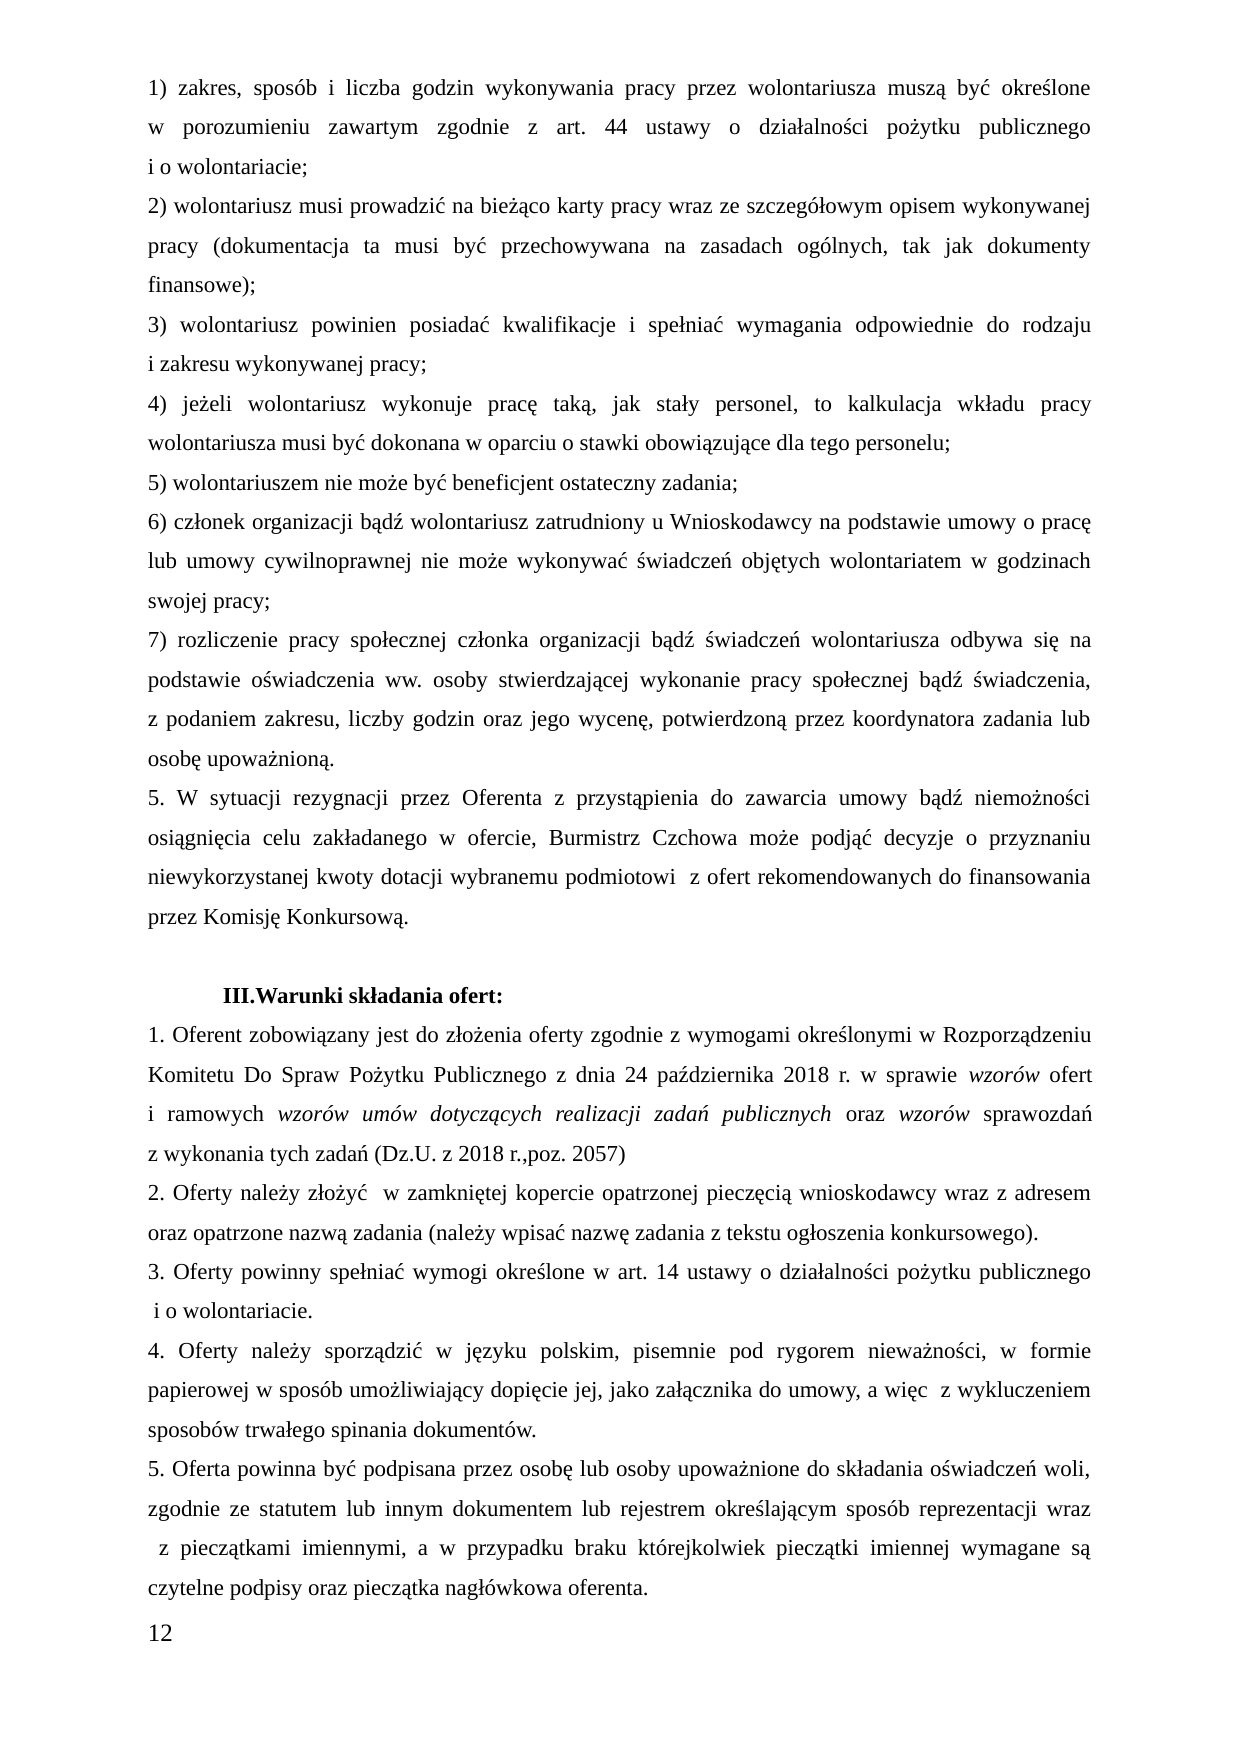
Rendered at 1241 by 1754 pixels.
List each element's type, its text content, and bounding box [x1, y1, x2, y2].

text 4) jeżeli wolontariusz wykonuje pracę taką, jak stały personel, to kalkulacja wkładu pracy wolontariusza musi być dokonana w oparciu o stawki obowiązujące dla tego personelu; [148, 389, 1092, 455]
text 1) zakres, sposób i liczba godzin wykonywania pracy przez wolontariusza muszą być określone w porozumieniu zawartym zgodnie z art. 44 ustawy o działalności pożytku publicznego i o wolontariacie; [148, 74, 1092, 179]
list 1. Oferent zobowiązany jest do złożenia oferty zgodnie z wymogami określonymi w Rozporządzeniu Komitetu Do Spraw Pożytku Publicznego z dnia 24 października 2018 r. w sprawie wzorów ofert i ramowych wzorów umów dotyczących realizacji zadań publicznych oraz wzorów sprawozdań z wykonania tych zadań (Dz.U. z 2018 r.,poz. 2057) [148, 1021, 1092, 1166]
list 2. Oferty należy złożyć w zamkniętej kopercie opatrzonej pieczęcią wnioskodawcy wraz z adresem oraz opatrzone nazwą zadania (należy wpisać nazwę zadania z tekstu ogłoszenia konkursowego). [148, 1179, 1092, 1245]
text 6) członek organizacji bądź wolontariusz zatrudniony u Wnioskodawcy na podstawie umowy o pracę lub umowy cywilnoprawnej nie może wykonywać świadczeń objętych wolontariatem w godzinach swojej pracy; [148, 508, 1092, 613]
text 3) wolontariusz powinien posiadać kwalifikacje i spełniać wymagania odpowiednie do rodzaju i zakresu wykonywanej pracy; [148, 311, 1092, 376]
list Warunki składania ofert: [223, 982, 1092, 1008]
text 4. Oferty należy sporządzić w języku polskim, pisemnie pod rygorem nieważności, w formie papierowej w sposób umożliwiający dopięcie jej, jako załącznika do umowy, a więc z wykluczeniem sposobów trwałego spinania dokumentów. [148, 1337, 1092, 1442]
text 5. W sytuacji rezygnacji przez Oferenta z przystąpienia do zawarcia umowy bądź niemożności osiągnięcia celu zakładanego w ofercie, Burmistrz Czchowa może podjąć decyzje o przyznaniu niewykorzystanej kwoty dotacji wybranemu podmiotowi z ofert rekomendowanych do finansowania przez Komisję Konkursową. [148, 784, 1092, 929]
text 2) wolontariusz musi prowadzić na bieżąco karty pracy wraz ze szczegółowym opisem wykonywanej pracy (dokumentacja ta musi być przechowywana na zasadach ogólnych, tak jak dokumenty finansowe); [148, 192, 1092, 297]
text 7) rozliczenie pracy społecznej członka organizacji bądź świadczeń wolontariusza odbywa się na podstawie oświadczenia ww. osoby stwierdzającej wykonanie pracy społecznej bądź świadczenia, z podaniem zakresu, liczby godzin oraz jego wycenę, potwierdzoną przez koordynatora zadania lub osobę upoważnioną. [148, 626, 1092, 771]
text 3. Oferty powinny spełniać wymogi określone w art. 14 ustawy o działalności pożytku publicznego i o wolontariacie. [148, 1258, 1092, 1324]
text 5) wolontariuszem nie może być beneficjent ostateczny zadania; [148, 468, 1092, 495]
text 5. Oferta powinna być podpisana przez osobę lub osoby upoważnione do składania oświadczeń woli, zgodnie ze statutem lub innym dokumentem lub rejestrem określającym sposób reprezentacji wraz z pieczątkami imiennymi, a w przypadku braku którejkolwiek pieczątki imiennej wymagane są czytelne podpisy oraz pieczątka nagłówkowa oferenta. [148, 1456, 1092, 1600]
